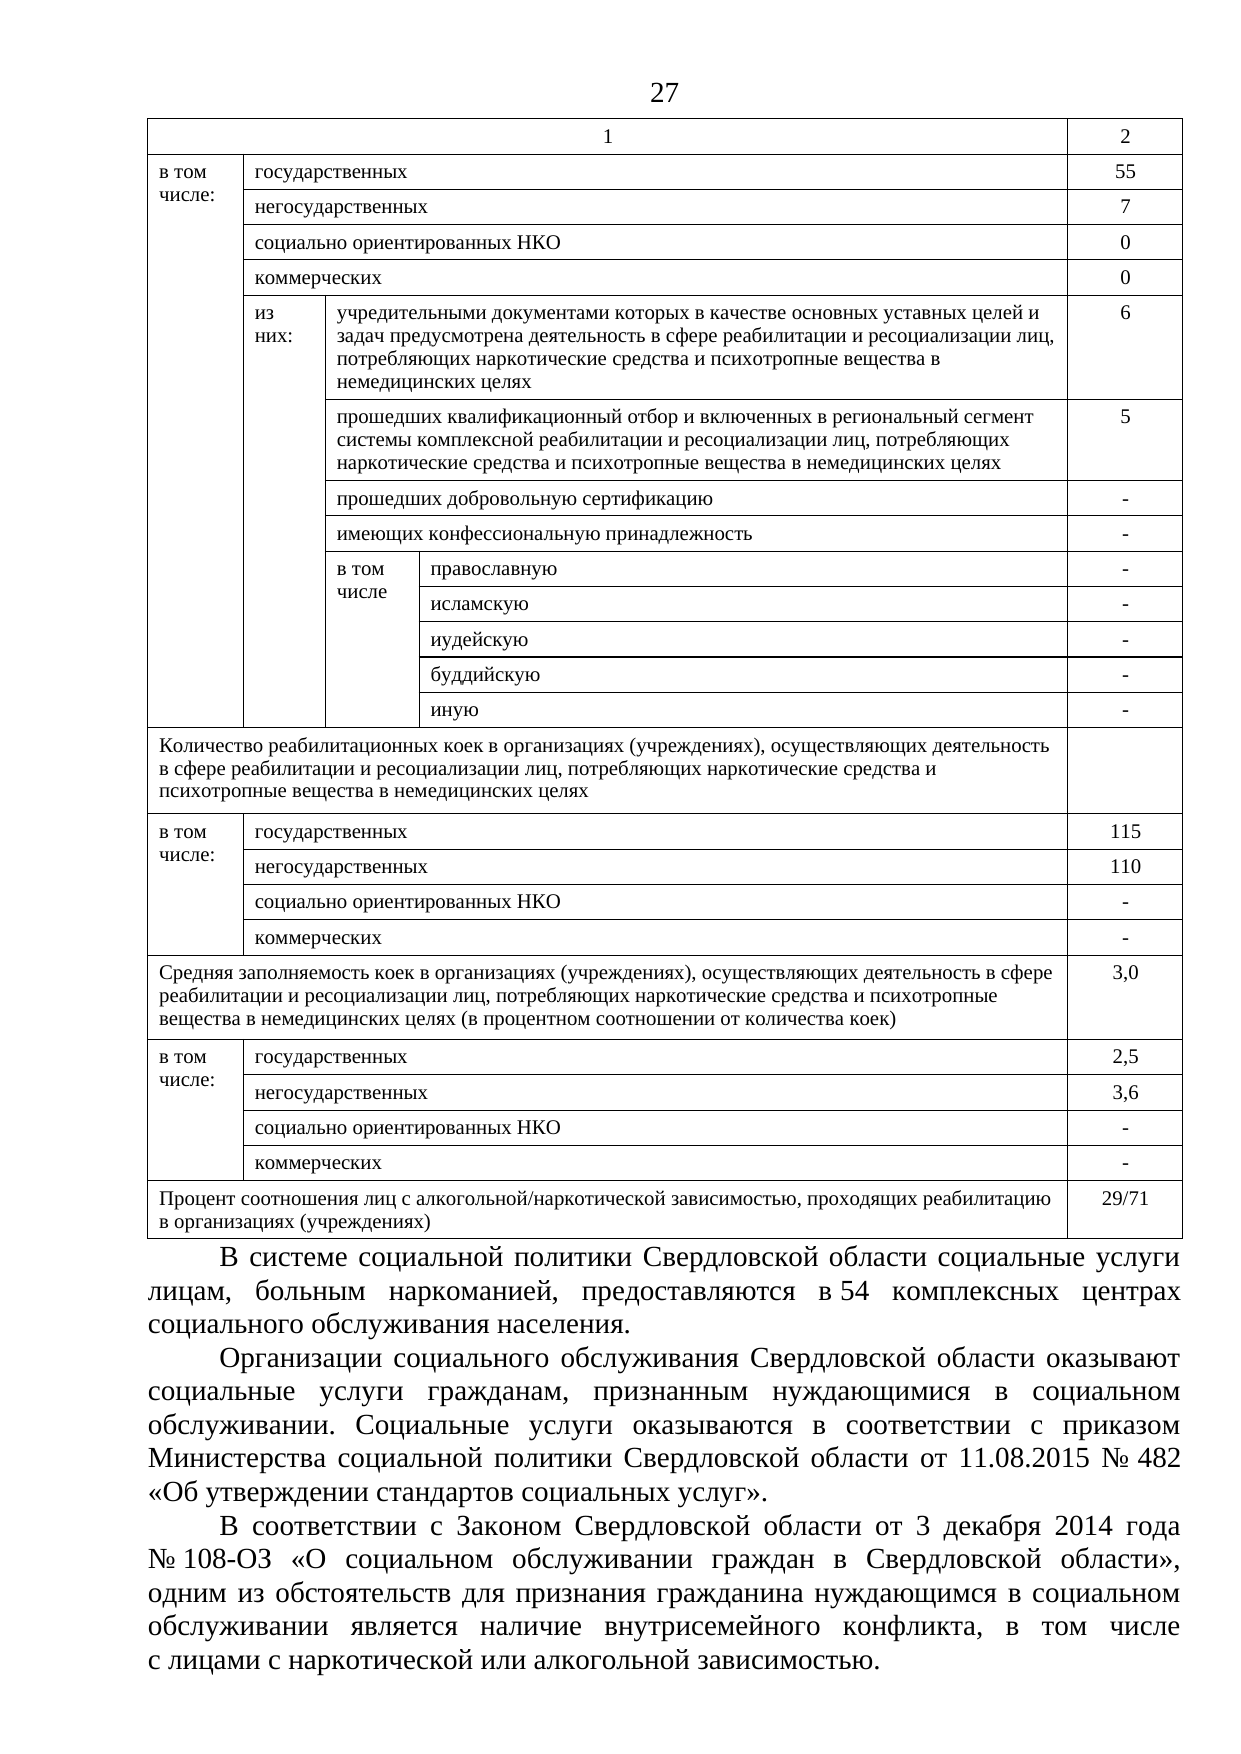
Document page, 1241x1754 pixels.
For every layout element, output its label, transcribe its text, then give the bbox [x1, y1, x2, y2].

table_cell - [1068, 587, 1182, 621]
table_cell государственных [244, 1040, 1067, 1074]
table_cell - [1068, 920, 1182, 954]
table_cell из них: [244, 296, 325, 727]
table_cell буддийскую [420, 658, 1067, 692]
table_cell 6 [1068, 296, 1182, 399]
text Организации социального обслуживания Свердловской области оказывают социальные услуги гражданам, признанным нуждающимися в социальном обслуживании. Социальные услуги оказываются в соответствии с приказом Министерства социальной политики Свердловской области от 11.08.2015 № 482 «Об утверждении стандартов социальных услуг». [148, 1340, 1181, 1508]
table_cell в том числе: [148, 1040, 243, 1180]
table_cell коммерческих [244, 260, 1067, 295]
text В соответствии с Законом Свердловской области от 3 декабря 2014 года № 108-ОЗ «О социальном обслуживании граждан в Свердловской области», одним из обстоятельств для признания гражданина нуждающимся в социальном обслуживании является наличие внутрисемейного конфликта, в том числе с лицами с наркотической или алкогольной зависимостью. [148, 1508, 1181, 1675]
table_cell прошедших квалификационный отбор и включенных в региональный сегмент системы комплексной реабилитации и ресоциализации лиц, потребляющих наркотические средства и психотропные вещества в немедицинских целях [326, 400, 1067, 480]
table_cell прошедших добровольную сертификацию [326, 481, 1067, 515]
text В системе социальной политики Свердловской области социальные услуги лицам, больным наркоманией, предоставляются в 54 комплексных центрах социального обслуживания населения. [148, 1239, 1181, 1340]
table_cell негосударственных [244, 190, 1067, 224]
table_cell - [1068, 1146, 1182, 1180]
table_cell социально ориентированных НКО [244, 885, 1067, 919]
table_cell 2,5 [1068, 1040, 1182, 1074]
table_cell иудейскую [420, 622, 1067, 656]
table_cell - [1068, 481, 1182, 515]
table_cell - [1068, 658, 1182, 692]
table_cell - [1068, 885, 1182, 919]
table_cell православную [420, 552, 1067, 586]
table_cell негосударственных [244, 850, 1067, 884]
table_cell 0 [1068, 260, 1182, 295]
table_cell государственных [244, 814, 1067, 849]
table_header 1 [148, 119, 1067, 153]
table_cell - [1068, 1111, 1182, 1145]
table_cell Процент соотношения лиц с алкогольной/наркотической зависимостью, проходящих реабилитацию в организациях (учреждениях) [148, 1181, 1067, 1238]
table_cell [1068, 728, 1182, 813]
table_cell - [1068, 693, 1182, 727]
table_cell 29/71 [1068, 1181, 1182, 1238]
table_cell 3,6 [1068, 1075, 1182, 1109]
table_cell 0 [1068, 225, 1182, 259]
table_cell социально ориентированных НКО [244, 1111, 1067, 1145]
table_cell негосударственных [244, 1075, 1067, 1109]
table_cell 55 [1068, 155, 1182, 189]
table_cell Количество реабилитационных коек в организациях (учреждениях), осуществляющих деятельность в сфере реабилитации и ресоциализации лиц, потребляющих наркотические средства и психотропные вещества в немедицинских целях [148, 728, 1067, 813]
table_cell 110 [1068, 850, 1182, 884]
table_cell в том числе: [148, 155, 243, 727]
table_cell - [1068, 552, 1182, 586]
table_cell учредительными документами которых в качестве основных уставных целей и задач предусмотрена деятельность в сфере реабилитации и ресоциализации лиц, потребляющих наркотические средства и психотропные вещества в немедицинских целях [326, 296, 1067, 399]
table_cell - [1068, 516, 1182, 551]
table_cell социально ориентированных НКО [244, 225, 1067, 259]
table_header 2 [1068, 119, 1182, 153]
table_cell коммерческих [244, 920, 1067, 954]
table_cell имеющих конфессиональную принадлежность [326, 516, 1067, 551]
table_cell иную [420, 693, 1067, 727]
table_cell 7 [1068, 190, 1182, 224]
table_cell 115 [1068, 814, 1182, 849]
table_cell коммерческих [244, 1146, 1067, 1180]
table_cell 3,0 [1068, 956, 1182, 1039]
table_cell в том числе: [148, 814, 243, 954]
table_cell Средняя заполняемость коек в организациях (учреждениях), осуществляющих деятельность в сфере реабилитации и ресоциализации лиц, потребляющих наркотические средства и психотропные вещества в немедицинских целях (в процентном соотношении от количества коек) [148, 956, 1067, 1039]
table_cell государственных [244, 155, 1067, 189]
table_cell исламскую [420, 587, 1067, 621]
table_cell 5 [1068, 400, 1182, 480]
table_cell - [1068, 622, 1182, 656]
table_cell в том числе [326, 552, 419, 727]
